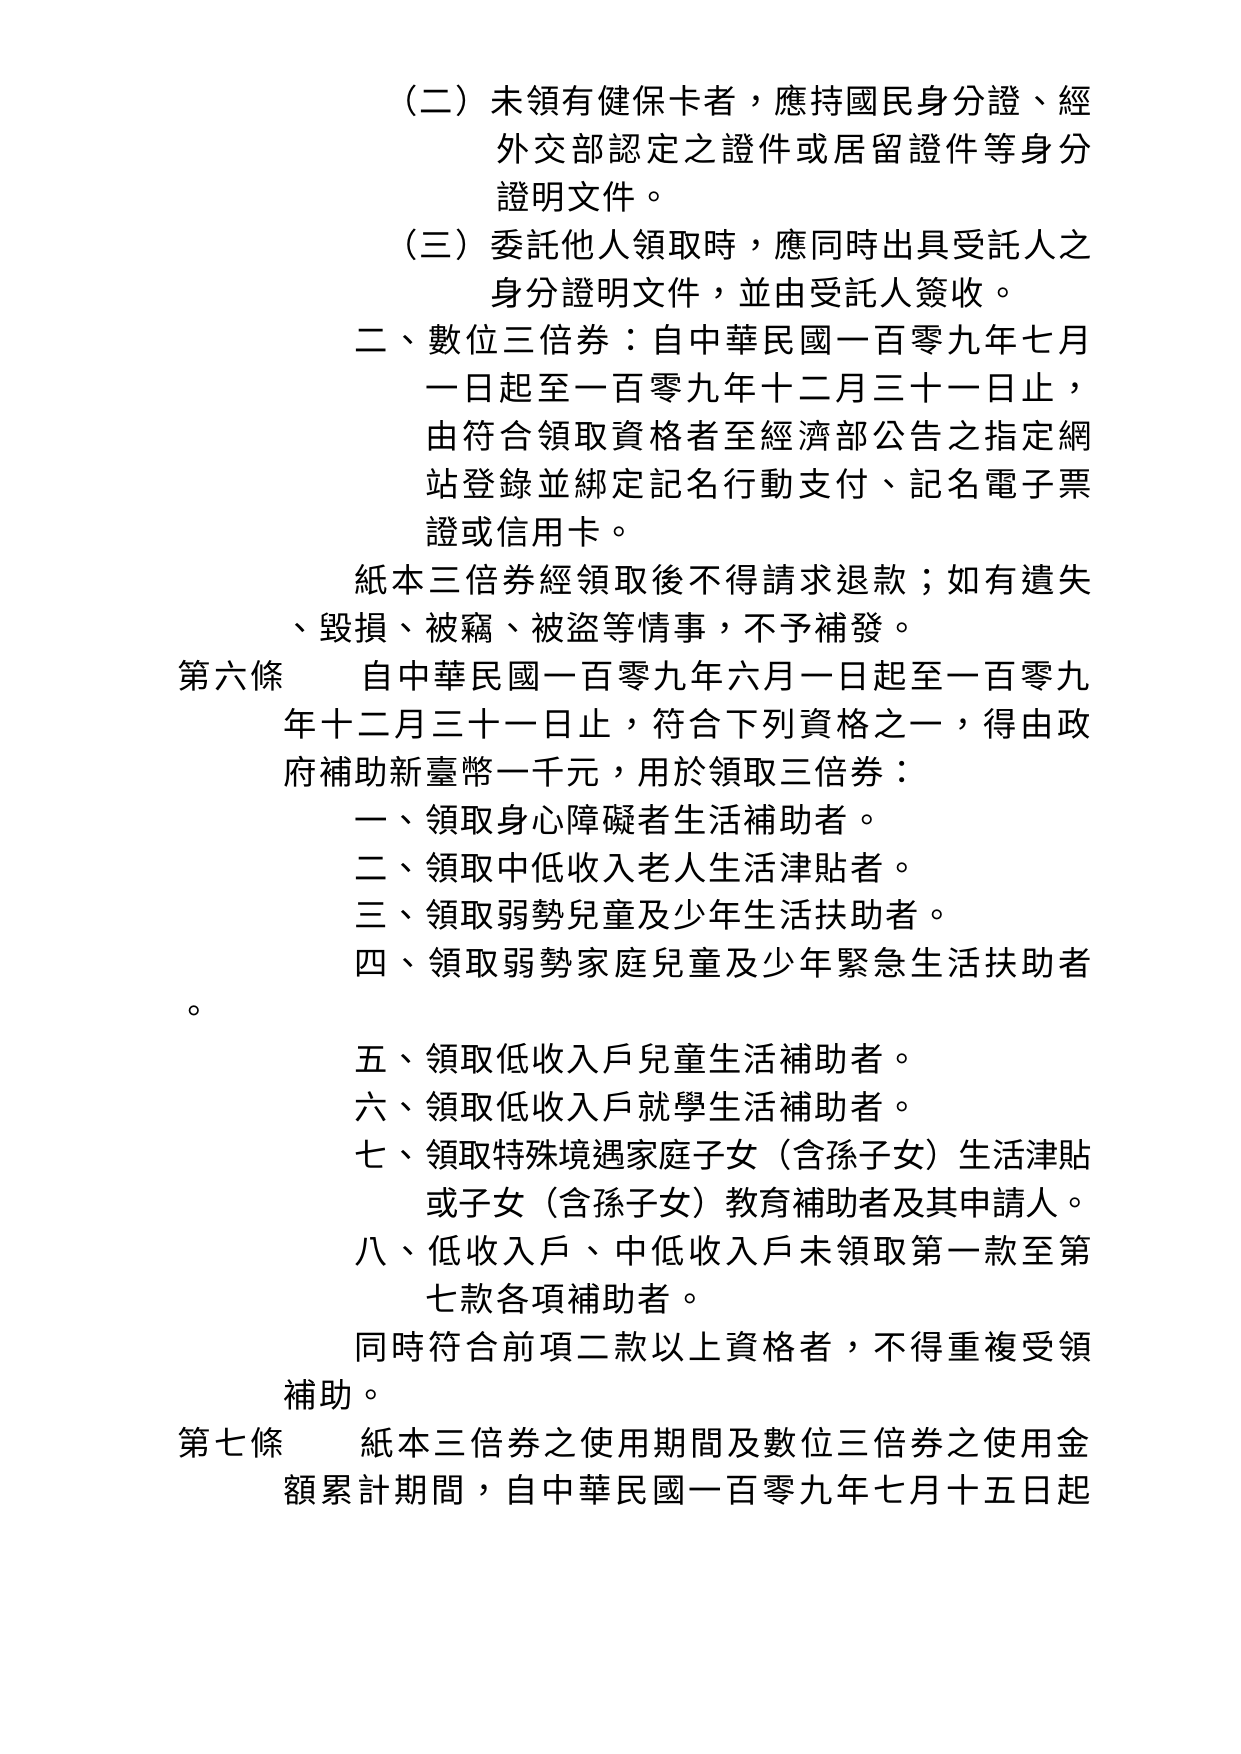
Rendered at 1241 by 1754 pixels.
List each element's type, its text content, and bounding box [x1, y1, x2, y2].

text （三）委託他人領取時，應同時出具受託人之身分證明文件，並由受託人簽收。 [384, 219, 1093, 314]
text 同時符合前項二款以上資格者，不得重複受領補助。 [283, 1321, 1093, 1417]
text 三、領取弱勢兒童及少年生活扶助者。 [177, 889, 1093, 937]
text 五、領取低收入戶兒童生活補助者。 [177, 1033, 1093, 1081]
text 八、低收入戶、中低收入戶未領取第一款至第七款各項補助者。 [354, 1225, 1093, 1321]
text 紙本三倍券經領取後不得請求退款；如有遺失、毀損、被竊、被盜等情事，不予補發。 [283, 554, 1093, 650]
text 二、數位三倍券：自中華民國一百零九年七月一日起至一百零九年十二月三十一日止，由符合領取資格者至經濟部公告之指定網站登錄並綁定記名行動支付、記名電子票證或信用卡。 [354, 314, 1093, 554]
text 六、領取低收入戶就學生活補助者。 [177, 1081, 1093, 1129]
text 第七條 紙本三倍券之使用期間及數位三倍券之使用金額累計期間，自中華民國一百零九年七月十五日起 [177, 1417, 1093, 1512]
text 四、領取弱勢家庭兒童及少年緊急生活扶助者。 [177, 937, 1093, 1033]
text 第六條 自中華民國一百零九年六月一日起至一百零九年十二月三十一日止，符合下列資格之一，得由政府補助新臺幣一千元，用於領取三倍券： [177, 650, 1093, 794]
text （二）未領有健保卡者，應持國民身分證、經外交部認定之證件或居留證件等身分證明文件。 [384, 75, 1093, 219]
text 一、領取身心障礙者生活補助者。 [177, 794, 1093, 842]
text 二、領取中低收入老人生活津貼者。 [177, 842, 1093, 889]
text 七、領取特殊境遇家庭子女（含孫子女）生活津貼或子女（含孫子女）教育補助者及其申請人。 [354, 1129, 1093, 1225]
